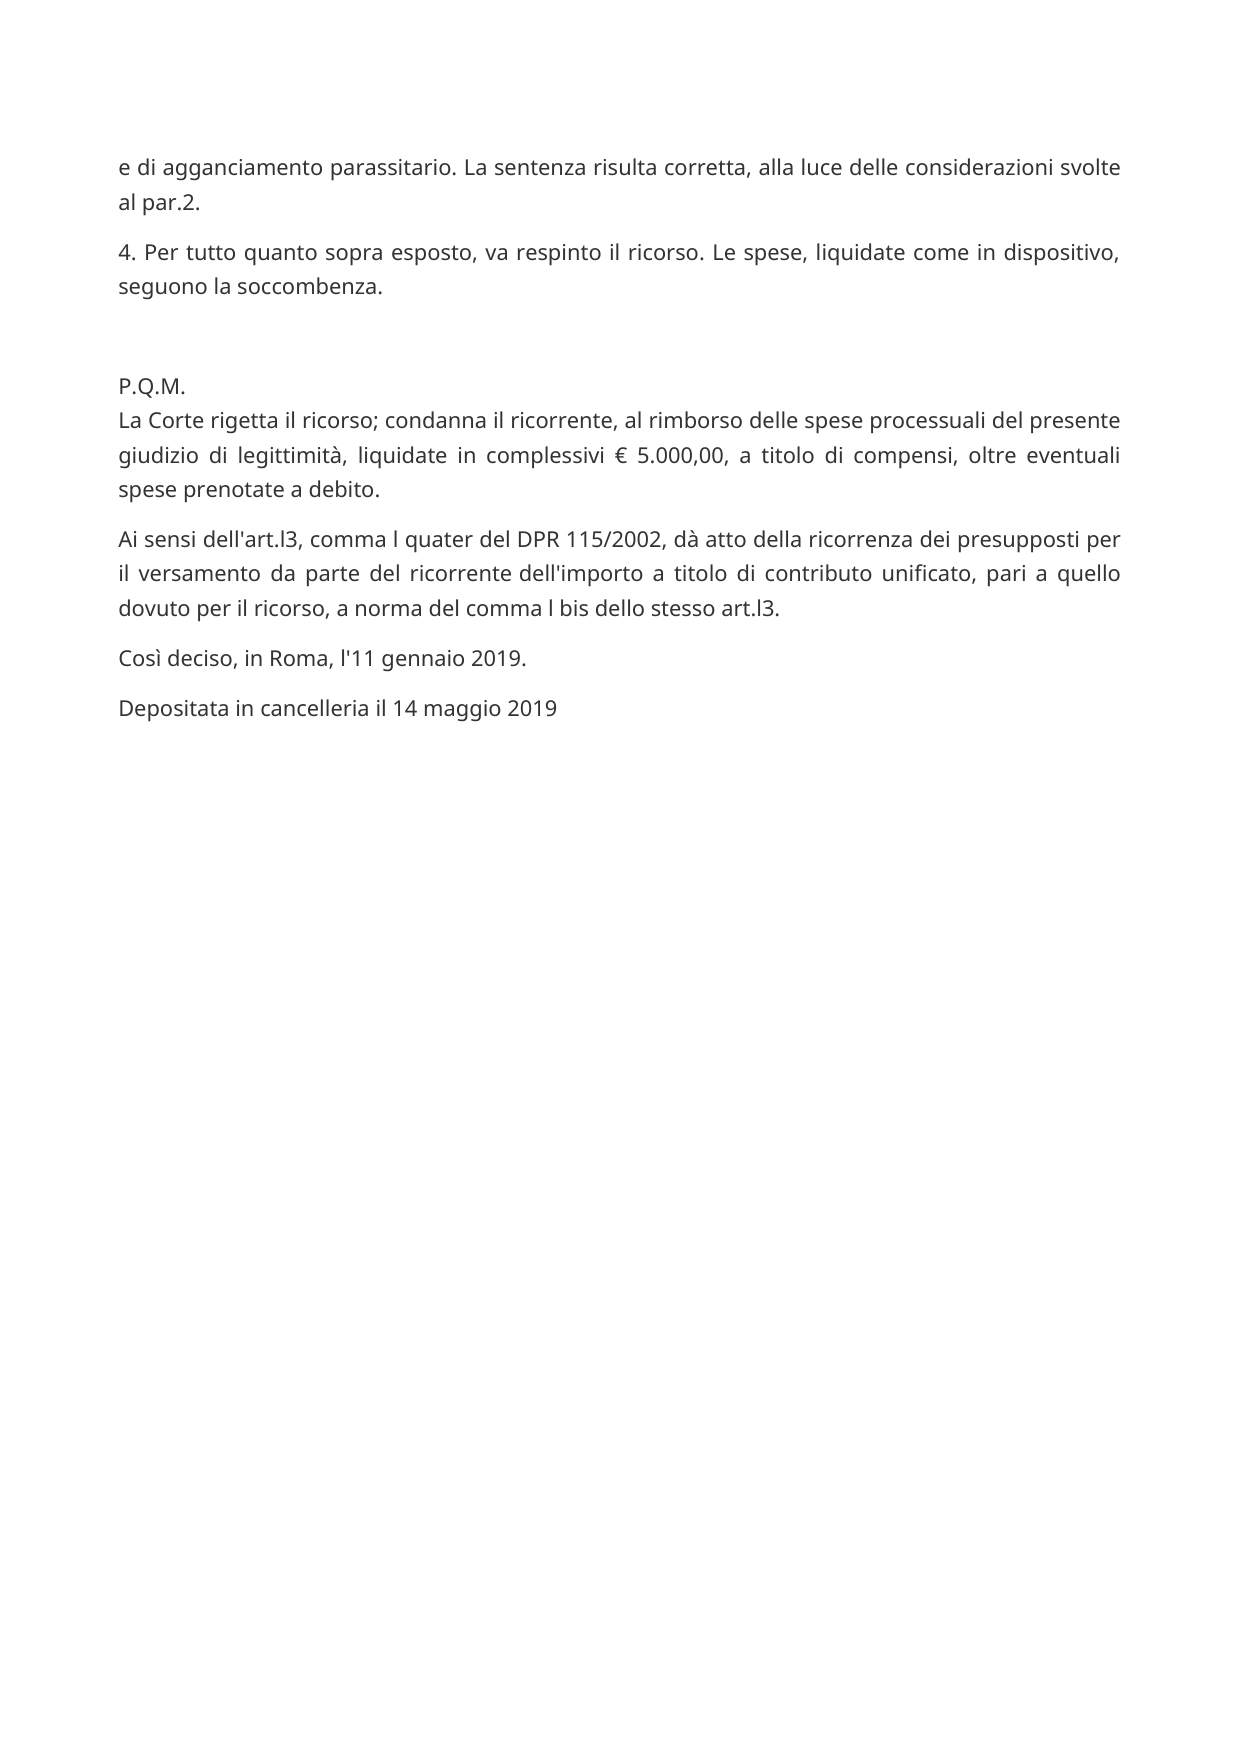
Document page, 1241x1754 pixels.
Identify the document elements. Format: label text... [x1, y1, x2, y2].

text Depositata in cancelleria il 14 maggio 2019 [118, 688, 1122, 723]
text Ai sensi dell'art.l3, comma l quater del DPR 115/2002, dà atto della ricorrenza dei presupposti per il versamento da parte del ricorrente dell'importo a titolo di contributo unificato, pari a quello dovuto per il ricorso, a norma del comma l bis dello stesso art.l3. [118, 519, 1122, 623]
text P.Q.M. La Corte rigetta il ricorso; condanna il ricorrente, al rimborso delle spese processuali del presente giudizio di legittimità, liquidate in complessivi € 5.000,00, a titolo di compensi, oltre eventuali spese prenotate a debito. [118, 366, 1122, 504]
text 4. Per tutto quanto sopra esposto, va respinto il ricorso. Le spese, liquidate come in dispositivo, seguono la soccombenza. [118, 232, 1122, 301]
text Così deciso, in Roma, l'11 gennaio 2019. [118, 638, 1122, 673]
text e di agganciamento parassitario. La sentenza risulta corretta, alla luce delle considerazioni svolte al par.2. [118, 148, 1122, 216]
